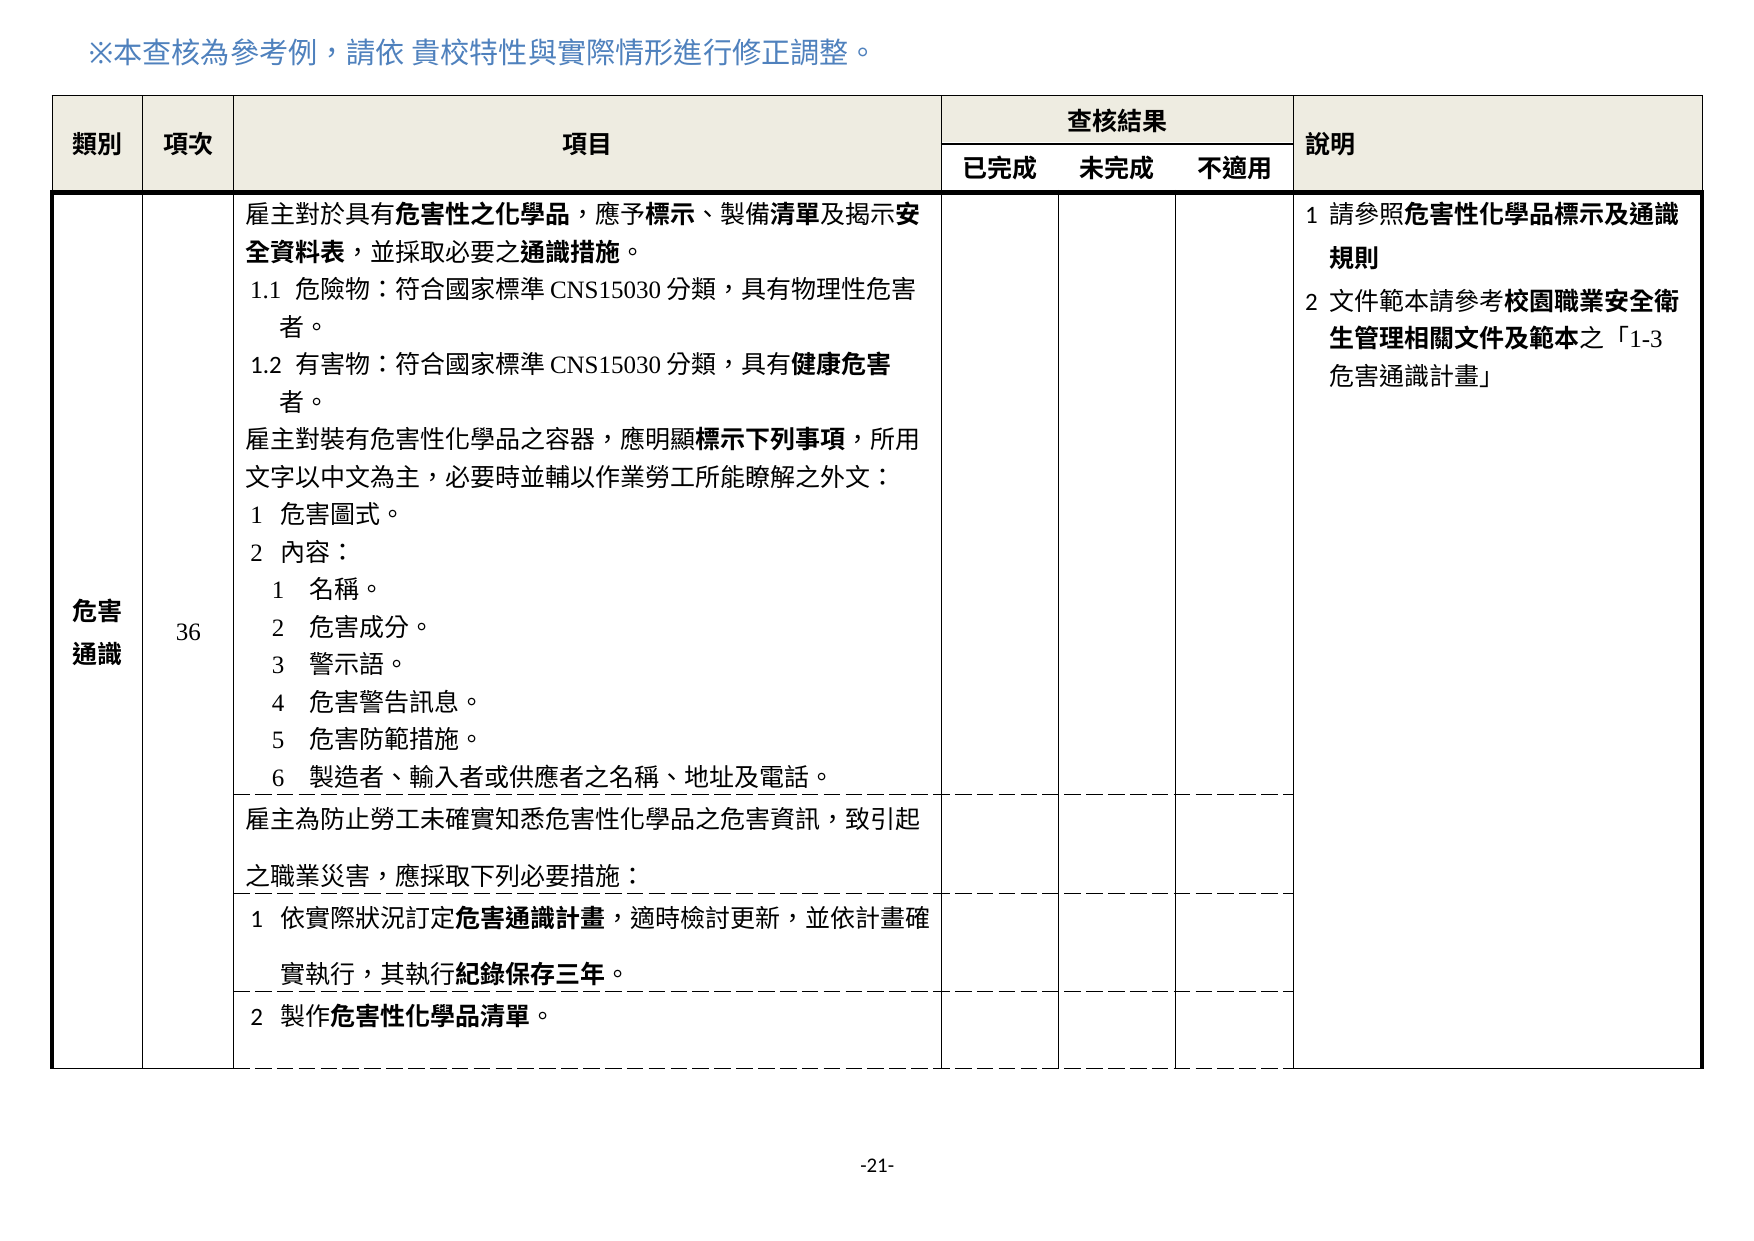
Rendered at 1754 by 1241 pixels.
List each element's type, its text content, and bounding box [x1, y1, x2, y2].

table_cell 不適用 [1175, 145, 1293, 190]
table_cell 製作危害性化學品清單。 [234, 991, 941, 1068]
table_cell 雇主為防止勞工未確實知悉危害性化學品之危害資訊，致引起之職業災害，應採取下列必要措施： [234, 794, 941, 893]
table_header 查核結果 [942, 96, 1293, 142]
table_cell [1059, 195, 1175, 794]
table_cell 請參照危害性化學品標示及通識規則 文件範本請參考校園職業安全衛生管理相關文件及範本之「1-3危害通識計畫」 [1294, 195, 1700, 1068]
table_cell [1176, 893, 1293, 991]
table_cell 依實際狀況訂定危害通識計畫，適時檢討更新，並依計畫確實執行，其執行紀錄保存三年。 [234, 893, 941, 991]
table_cell [1059, 794, 1175, 893]
table_cell [1059, 991, 1175, 1068]
table_cell [1176, 991, 1293, 1068]
table_cell 雇主對於具有危害性之化學品，應予標示、製備清單及揭示安全資料表，並採取必要之通識措施。 危險物：符合國家標準CNS15030分類，具有物理性危害者。 有害物：符合國家標準CNS15030分類，具有健康危害者。 雇主對裝有危害性化學品之容器，應明顯標示下列事項，所用文字以中文為主，必要時並輔以作業勞工所能瞭解之外文： 危害圖式。 內容： 名稱。 危害成分。 警示語。 危害警告訊息。 危害防範措施。 製造者、輸入者或供應者之名稱、地址及電話。 [234, 195, 941, 794]
table_cell [1176, 794, 1293, 893]
table_header 項次 [143, 96, 233, 190]
table_cell [1059, 893, 1175, 991]
table_cell 危害通識 [54, 195, 142, 1068]
table_cell [942, 991, 1058, 1068]
table_cell 未完成 [1058, 145, 1175, 190]
table_cell [942, 195, 1058, 794]
table_cell [942, 893, 1058, 991]
table_header 說明 [1294, 96, 1702, 190]
table_header 項目 [234, 96, 941, 190]
table_header 類別 [53, 96, 142, 190]
table_cell 已完成 [942, 145, 1058, 190]
table_cell 36 [143, 195, 233, 1068]
table_cell [1176, 195, 1293, 794]
table_cell [942, 794, 1058, 893]
